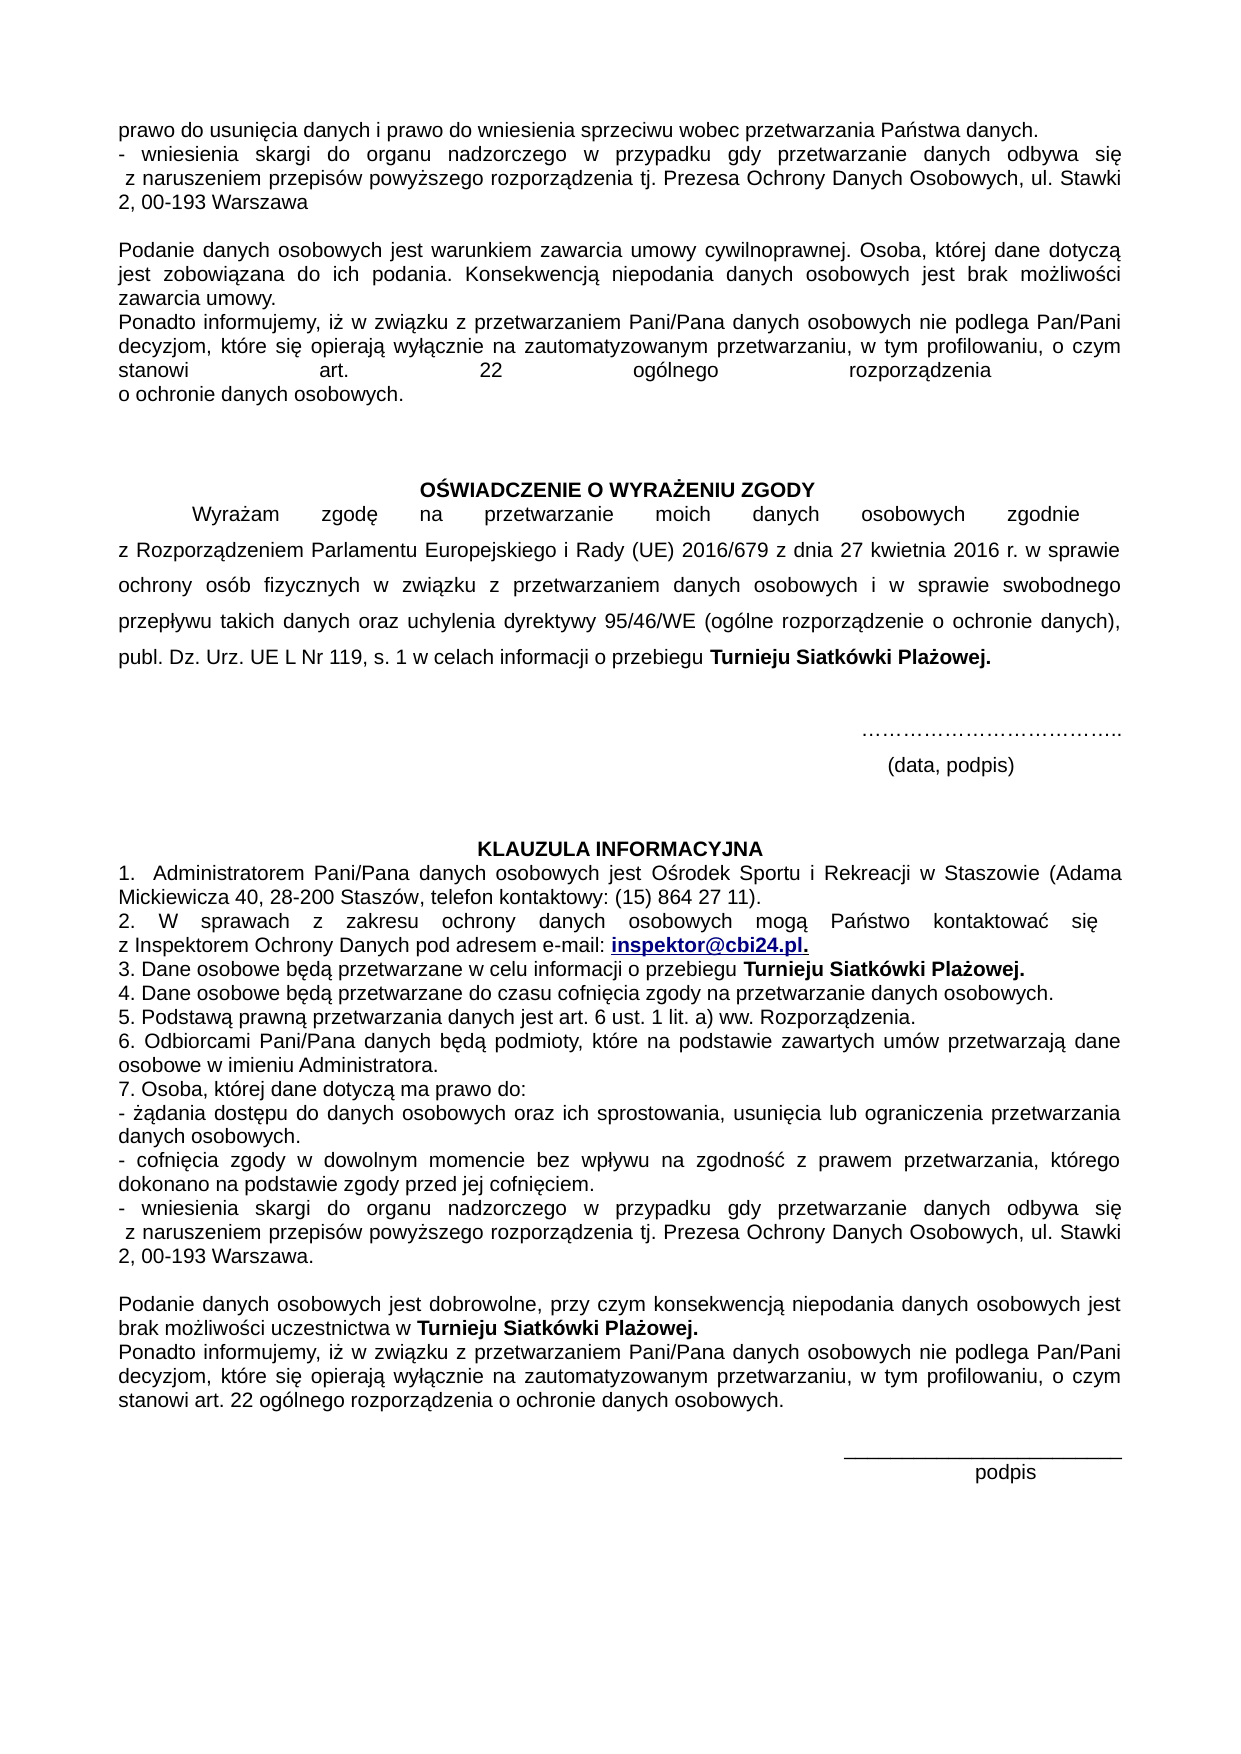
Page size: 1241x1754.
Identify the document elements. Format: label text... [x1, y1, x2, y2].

text 7. Osoba, której dane dotyczą ma prawo do: [118, 1076, 1122, 1100]
text (data, podpis) [118, 753, 1122, 777]
text 4. Dane osobowe będą przetwarzane do czasu cofnięcia zgody na przetwarzanie danych osobowych. [118, 981, 1122, 1004]
text - prawo do usunięcia danych i prawo do wniesienia sprzeciwu wobec przetwarzania Państwa danych. [118, 118, 1122, 142]
text 1. Administratorem Pani/Pana danych osobowych jest Ośrodek Sportu i Rekreacji w Staszowie (Adama Mickiewicza 40, 28-200 Staszów, telefon kontaktowy: (15) 864 27 11). [118, 861, 1122, 909]
text - żądania dostępu do danych osobowych oraz ich sprostowania, usunięcia lub ograniczenia przetwarzania danych osobowych. [118, 1100, 1122, 1148]
text - wniesienia skargi do organu nadzorczego w przypadku gdy przetwarzanie danych odbywa się z naruszeniem przepisów powyższego rozporządzenia tj. Prezesa Ochrony Danych Osobowych, ul. Stawki 2, 00-193 Warszawa [118, 142, 1122, 214]
text ……………………………….. [118, 717, 1122, 741]
text ________________________ [118, 1436, 1122, 1460]
text 5. Podstawą prawną przetwarzania danych jest art. 6 ust. 1 lit. a) ww. Rozporządzenia. [118, 1004, 1122, 1028]
text OŚWIADCZENIE O WYRAŻENIU ZGODY [118, 477, 1122, 501]
text podpis [118, 1460, 1122, 1484]
text 2. W sprawach z zakresu ochrony danych osobowych mogą Państwo kontaktować się z Inspektorem Ochrony Danych pod adresem e-mail: inspektor@cbi24.pl. [118, 909, 1122, 957]
text - wniesienia skargi do organu nadzorczego w przypadku gdy przetwarzanie danych odbywa się z naruszeniem przepisów powyższego rozporządzenia tj. Prezesa Ochrony Danych Osobowych, ul. Stawki 2, 00-193 Warszawa. [118, 1196, 1122, 1268]
text 3. Dane osobowe będą przetwarzane w celu informacji o przebiegu Turnieju Siatkówki Plażowej. [118, 957, 1122, 981]
text Ponadto informujemy, iż w związku z przetwarzaniem Pani/Pana danych osobowych nie podlega Pan/Pani decyzjom, które się opierają wyłącznie na zautomatyzowanym przetwarzaniu, w tym profilowaniu, o czym stanowi art. 22 ogólnego rozporządzenia o ochronie danych osobowych. [118, 1340, 1122, 1412]
text Podanie danych osobowych jest warunkiem zawarcia umowy cywilnoprawnej. Osoba, której dane dotyczą jest zobowiązana do ich podania. Konsekwencją niepodania danych osobowych jest brak możliwości zawarcia umowy. [118, 238, 1122, 310]
text 6. Odbiorcami Pani/Pana danych będą podmioty, które na podstawie zawartych umów przetwarzają dane osobowe w imieniu Administratora. [118, 1028, 1122, 1076]
text Ponadto informujemy, iż w związku z przetwarzaniem Pani/Pana danych osobowych nie podlega Pan/Pani decyzjom, które się opierają wyłącznie na zautomatyzowanym przetwarzaniu, w tym profilowaniu, o czym stanowi art. 22 ogólnego rozporządzenia o ochronie danych osobowych. [118, 310, 1122, 406]
text KLAUZULA INFORMACYJNA [118, 837, 1122, 861]
text Wyrażam zgodę na przetwarzanie moich danych osobowych zgodnie z Rozporządzeniem Parlamentu Europejskiego i Rady (UE) 2016/679 z dnia 27 kwietnia 2016 r. w sprawie ochrony osób fizycznych w związku z przetwarzaniem danych osobowych i w sprawie swobodnego przepływu takich danych oraz uchylenia dyrektywy 95/46/WE (ogólne rozporządzenie o ochronie danych), publ. Dz. Urz. UE L Nr 119, s. 1 w celach informacji o przebiegu Turnieju Siatkówki Plażowej. [118, 501, 1122, 669]
text Podanie danych osobowych jest dobrowolne, przy czym konsekwencją niepodania danych osobowych jest brak możliwości uczestnictwa w Turnieju Siatkówki Plażowej. [118, 1292, 1122, 1340]
text - cofnięcia zgody w dowolnym momencie bez wpływu na zgodność z prawem przetwarzania, którego dokonano na podstawie zgody przed jej cofnięciem. [118, 1148, 1122, 1196]
